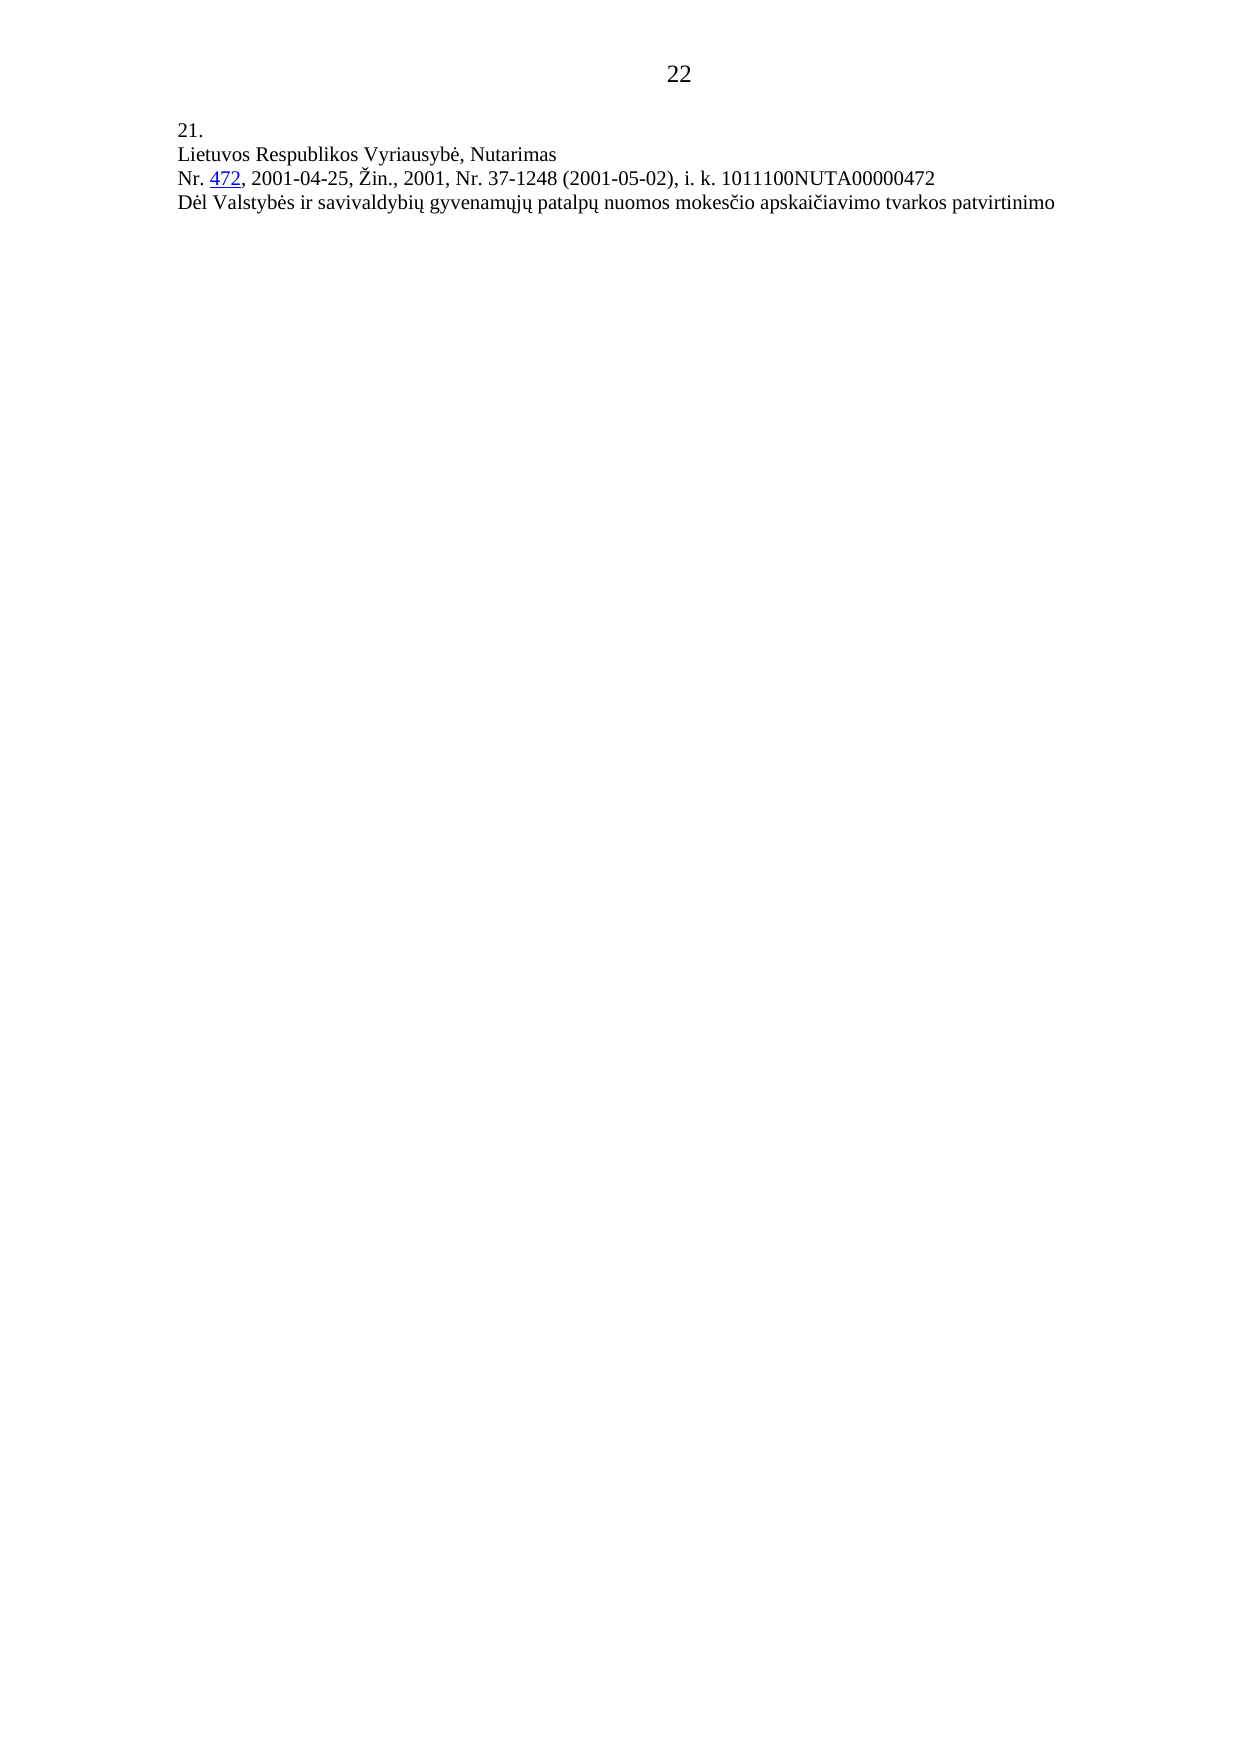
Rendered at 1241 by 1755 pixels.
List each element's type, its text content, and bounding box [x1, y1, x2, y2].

text Lietuvos Respublikos Vyriausybė, Nutarimas [177, 142, 1181, 166]
text Nr. 472, 2001-04-25, Žin., 2001, Nr. 37-1248 (2001-05-02), i. k. 1011100NUTA00000472 [177, 166, 1181, 190]
text 21. [177, 118, 1181, 142]
text Dėl Valstybės ir savivaldybių gyvenamųjų patalpų nuomos mokesčio apskaičiavimo tvarkos patvirtinimo [177, 190, 1181, 214]
